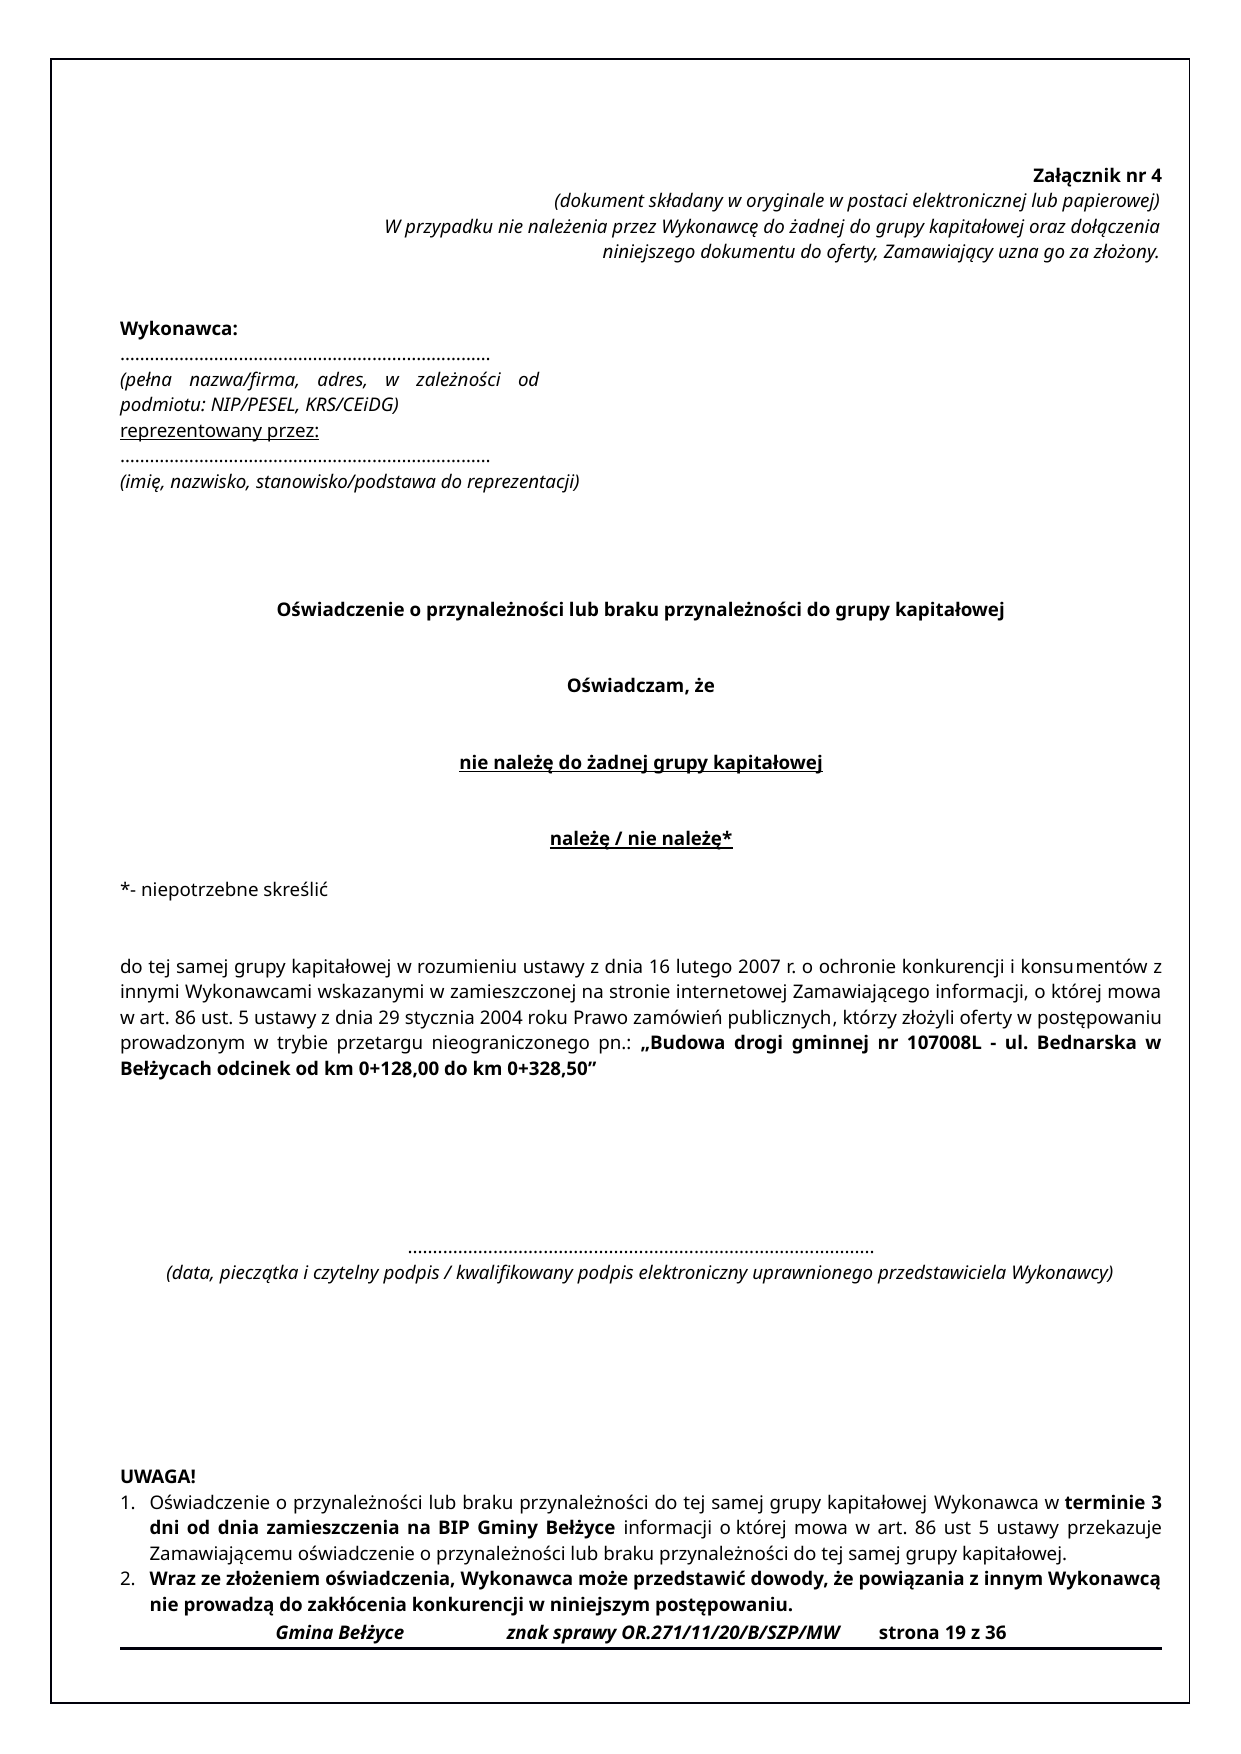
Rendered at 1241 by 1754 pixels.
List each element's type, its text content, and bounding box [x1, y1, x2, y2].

text Załącznik nr 4 [120, 162, 1162, 187]
list Wraz ze złożeniem oświadczenia, Wykonawca może przedstawić dowody, że powiązania z innym Wykonawcą nie prowadzą do zakłócenia konkurencji w niniejszym postępowaniu. [120, 1566, 1162, 1617]
text Oświadczenie o przynależności lub braku przynależności do grupy kapitałowej [120, 596, 1162, 621]
text ………………………………………………………………… [120, 443, 542, 468]
text do tej samej grupy kapitałowej w rozumieniu ustawy z dnia 16 lutego 2007 r. o ochronie konkurencji i konsu­mentów z innymi Wykonawcami wskazanymi w zamieszczonej na stronie internetowej Zamawiającego informacji, o której mowa w art. 86 ust. 5 ustawy z dnia 29 stycznia 2004 roku Prawo zamówień publicznych, którzy złożyli oferty w postępowaniu prowadzonym w trybie przetargu nieograniczonego pn.: „Budowa drogi gminnej nr 107008L - ul. Bednarska w Bełżycach odcinek od km 0+128,00 do km 0+328,50” [120, 953, 1162, 1081]
text niniejszego dokumentu do oferty, Zamawiający uzna go za złożony. [120, 238, 1162, 264]
text ………………………………………………………………… [120, 341, 542, 366]
text ............................................................................................. [120, 1234, 1162, 1259]
text (data, pieczątka i czytelny podpis / kwalifikowany podpis elektroniczny uprawnionego przedstawiciela Wykonawcy) [120, 1259, 1162, 1285]
text Wykonawca: [120, 315, 1162, 341]
text nie należę do żadnej grupy kapitałowej [120, 749, 1162, 774]
text (imię, nazwisko, stanowisko/podstawa do reprezentacji) [120, 468, 734, 494]
list *- niepotrzebne skreślić [120, 877, 1162, 902]
text należę / nie należę* [120, 826, 1162, 851]
text (pełna nazwa/firma, adres, w zależności od podmiotu: NIP/PESEL, KRS/CEiDG) [120, 366, 542, 417]
text Oświadczam, że [120, 672, 1162, 698]
text W przypadku nie należenia przez Wykonawcę do żadnej do grupy kapitałowej oraz dołączenia [120, 213, 1162, 238]
text (dokument składany w oryginale w postaci elektronicznej lub papierowej) [120, 187, 1162, 213]
text reprezentowany przez: [120, 417, 1162, 443]
subtitle UWAGA! [120, 1463, 1162, 1489]
list Oświadczenie o przynależności lub braku przynależności do tej samej grupy kapitałowej Wykonawca w terminie 3 dni od dnia zamieszczenia na BIP Gminy Bełżyce informacji o której mowa w art. 86 ust 5 ustawy przekazuje Zamawiającemu oświadczenie o przynależności lub braku przynależności do tej samej grupy kapitałowej. [120, 1489, 1162, 1566]
